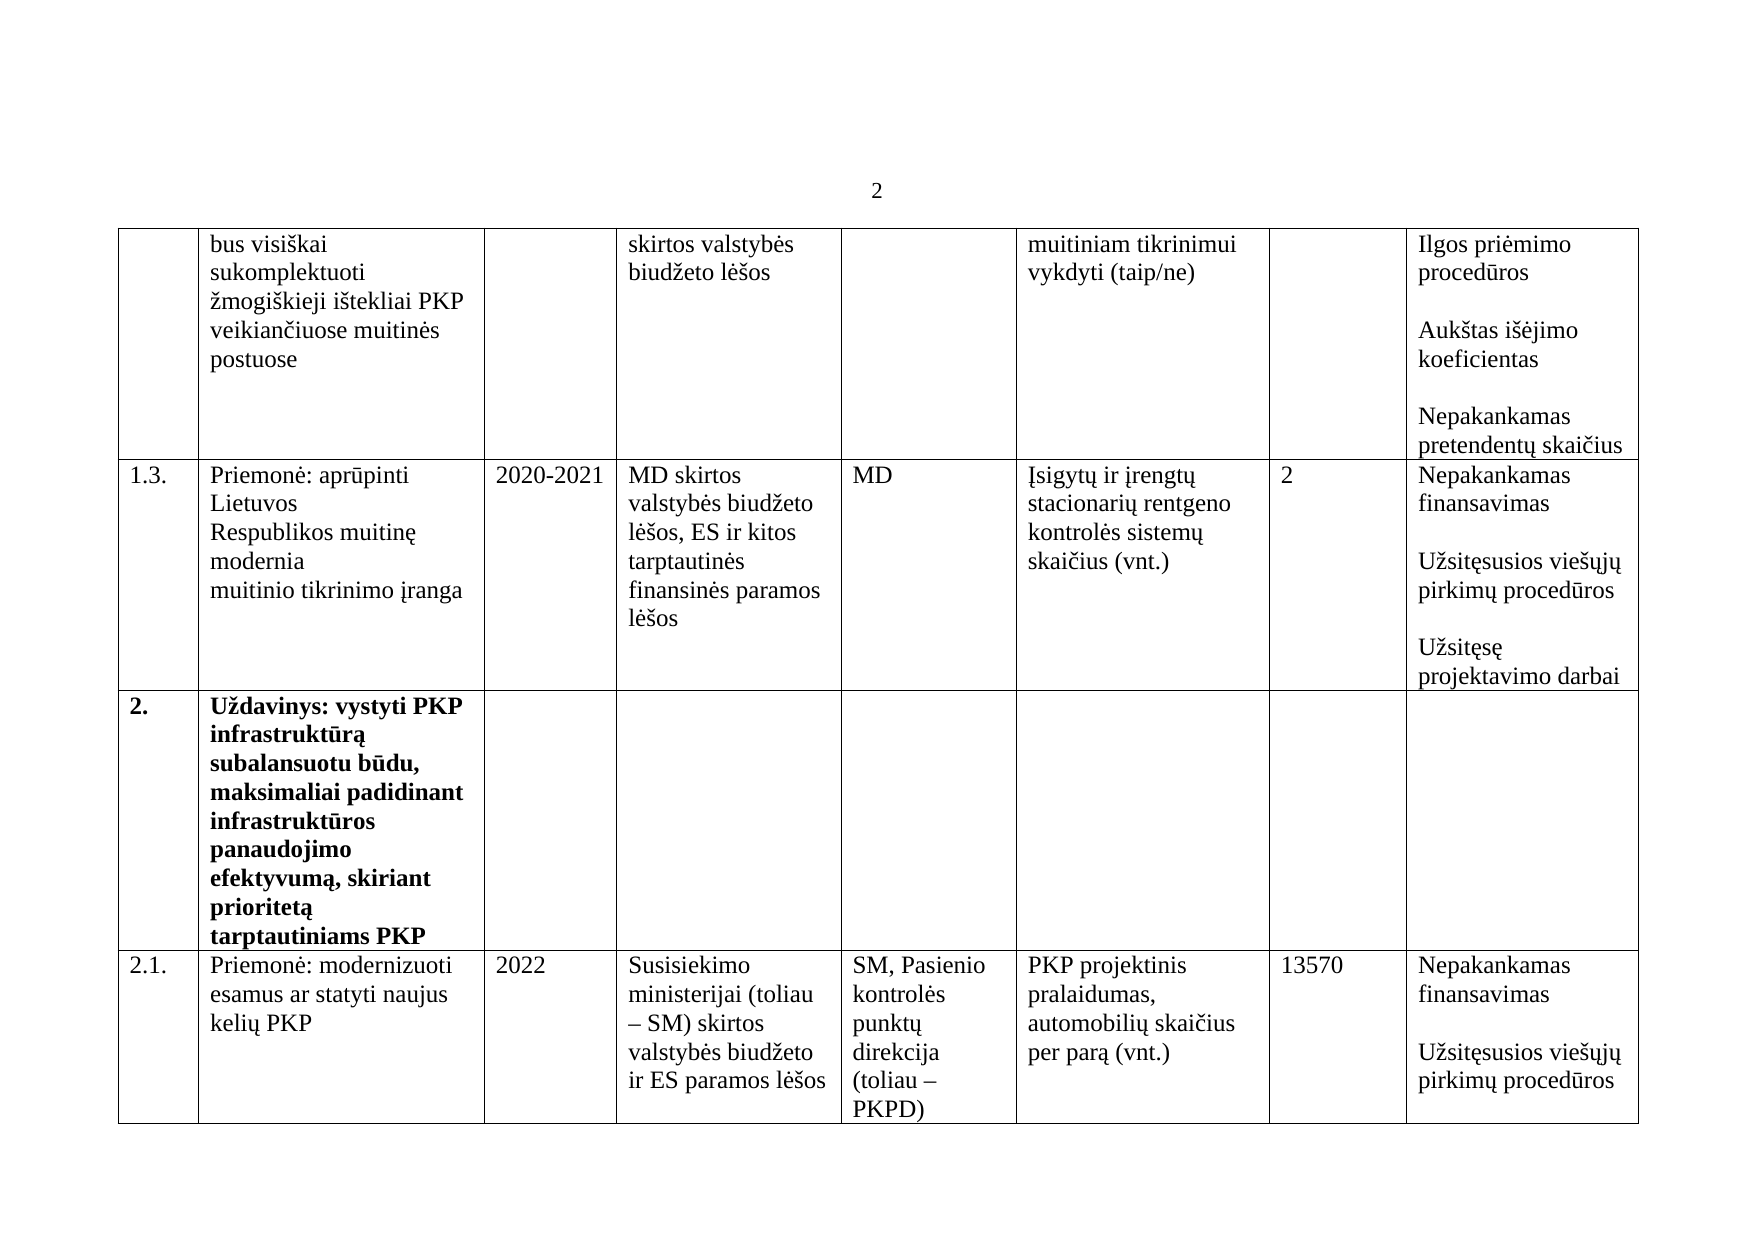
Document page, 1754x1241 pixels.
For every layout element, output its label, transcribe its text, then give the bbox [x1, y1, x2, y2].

table_cell Nepakankamas finansavimas Užsitęsusios viešųjų pirkimų procedūros [1407, 951, 1638, 1123]
table_cell Priemonė: aprūpinti Lietuvos Respublikos muitinę modernia muitinio tikrinimo įranga [199, 460, 484, 690]
table_cell [1407, 691, 1638, 949]
table_cell [1017, 691, 1269, 949]
table_cell bus visiškai sukomplektuoti žmogiškieji ištekliai PKP veikiančiuose muitinės postuose [199, 229, 484, 459]
table_cell 2022 [485, 951, 616, 1123]
table_cell [842, 229, 1016, 459]
table_cell Priemonė: modernizuoti esamus ar statyti naujus kelių PKP [199, 951, 484, 1123]
table_cell [1270, 229, 1406, 459]
table_cell [842, 691, 1016, 949]
table_cell [485, 691, 616, 949]
table_cell 13570 [1270, 951, 1406, 1123]
table_cell [119, 229, 198, 459]
table_cell 2. [119, 691, 198, 949]
table_cell [485, 229, 616, 459]
table_cell skirtos valstybės biudžeto lėšos [617, 229, 841, 459]
table_cell 2 [1270, 460, 1406, 690]
table_cell MD skirtos valstybės biudžeto lėšos, ES ir kitos tarptautinės finansinės paramos lėšos [617, 460, 841, 690]
table_cell 2.1. [119, 951, 198, 1123]
table_cell [1270, 691, 1406, 949]
table_cell Nepakankamas finansavimas Užsitęsusios viešųjų pirkimų procedūros Užsitęsę projektavimo darbai [1407, 460, 1638, 690]
table_cell muitiniam tikrinimui vykdyti (taip/ne) [1017, 229, 1269, 459]
table_cell [617, 691, 841, 949]
table_cell 2020-2021 [485, 460, 616, 690]
table_cell PKP projektinis pralaidumas, automobilių skaičius per parą (vnt.) [1017, 951, 1269, 1123]
table_cell Susisiekimo ministerijai (toliau – SM) skirtos valstybės biudžeto ir ES paramos lėšos [617, 951, 841, 1123]
table_cell MD [842, 460, 1016, 690]
table_cell Uždavinys: vystyti PKP infrastruktūrą subalansuotu būdu, maksimaliai padidinant infrastruktūros panaudojimo efektyvumą, skiriant prioritetą tarptautiniams PKP [199, 691, 484, 949]
table_cell 1.3. [119, 460, 198, 690]
table_cell Ilgos priėmimo procedūros Aukštas išėjimo koeficientas Nepakankamas pretendentų skaičius [1407, 229, 1638, 459]
table_cell SM, Pasienio kontrolės punktų direkcija (toliau – PKPD) [842, 951, 1016, 1123]
table_cell Įsigytų ir įrengtų stacionarių rentgeno kontrolės sistemų skaičius (vnt.) [1017, 460, 1269, 690]
